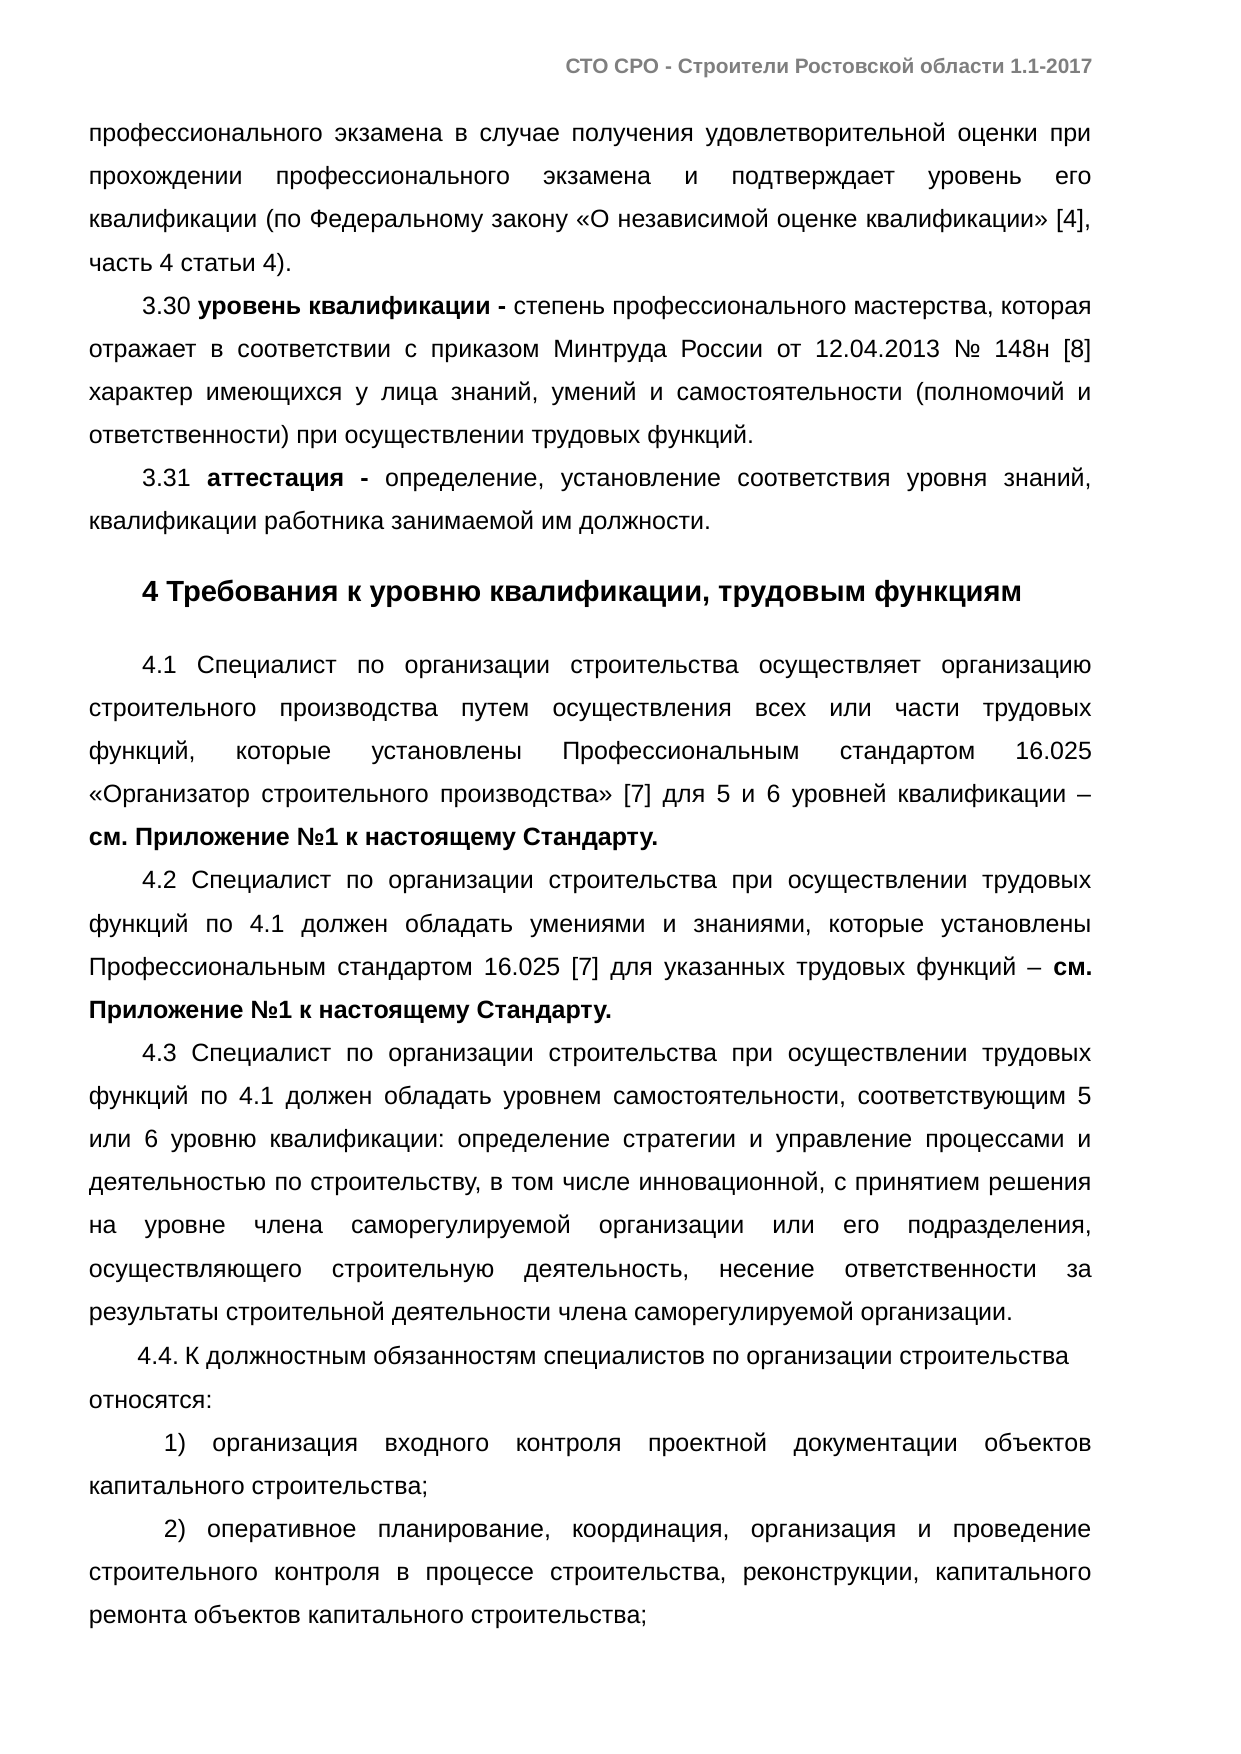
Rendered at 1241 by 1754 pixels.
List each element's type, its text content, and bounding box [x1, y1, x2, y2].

text 2) оперативное планирование, координация, организация и проведение строительного контроля в процессе строительства, реконструкции, капитального ремонта объектов капитального строительства; [89, 1514, 1092, 1629]
text 4 Требования к уровню квалификации, трудовым функциям [89, 574, 1092, 608]
text 3.31 аттестация - определение, установление соответствия уровня знаний, квалификации работника занимаемой им должности. [89, 463, 1092, 535]
text профессионального экзамена в случае получения удовлетворительной оценки при прохождении профессионального экзамена и подтверждает уровень его квалификации (по Федеральному закону «О независимой оценке квалификации» [4], часть 4 статьи 4). [89, 118, 1092, 276]
text 4.4. К должностным обязанностям специалистов по организации строительства относятся: [89, 1340, 1092, 1413]
text 3.30 уровень квалификации - степень профессионального мастерства, которая отражает в соответствии с приказом Минтруда России от 12.04.2013 № 148н [8] характер имеющихся у лица знаний, умений и самостоятельности (полномочий и ответственности) при осуществлении трудовых функций. [89, 291, 1092, 449]
text 4.1 Специалист по организации строительства осуществляет организацию строительного производства путем осуществления всех или части трудовых функций, которые установлены Профессиональным стандартом 16.025 «Организатор строительного производства» [7] для 5 и 6 уровней квалификации – см. Приложение №1 к настоящему Стандарту. [89, 650, 1092, 851]
text 1) организация входного контроля проектной документации объектов капитального строительства; [89, 1428, 1092, 1500]
text 4.3 Специалист по организации строительства при осуществлении трудовых функций по 4.1 должен обладать уровнем самостоятельности, соответствующим 5 или 6 уровню квалификации: определение стратегии и управление процессами и деятельностью по строительству, в том числе инновационной, с принятием решения на уровне члена саморегулируемой организации или его подразделения, осуществляющего строительную деятельность, несение ответственности за результаты строительной деятельности члена саморегулируемой организации. [89, 1038, 1092, 1325]
text 4.2 Специалист по организации строительства при осуществлении трудовых функций по 4.1 должен обладать умениями и знаниями, которые установлены Профессиональным стандартом 16.025 [7] для указанных трудовых функций – см. Приложение №1 к настоящему Стандарту. [89, 865, 1092, 1023]
